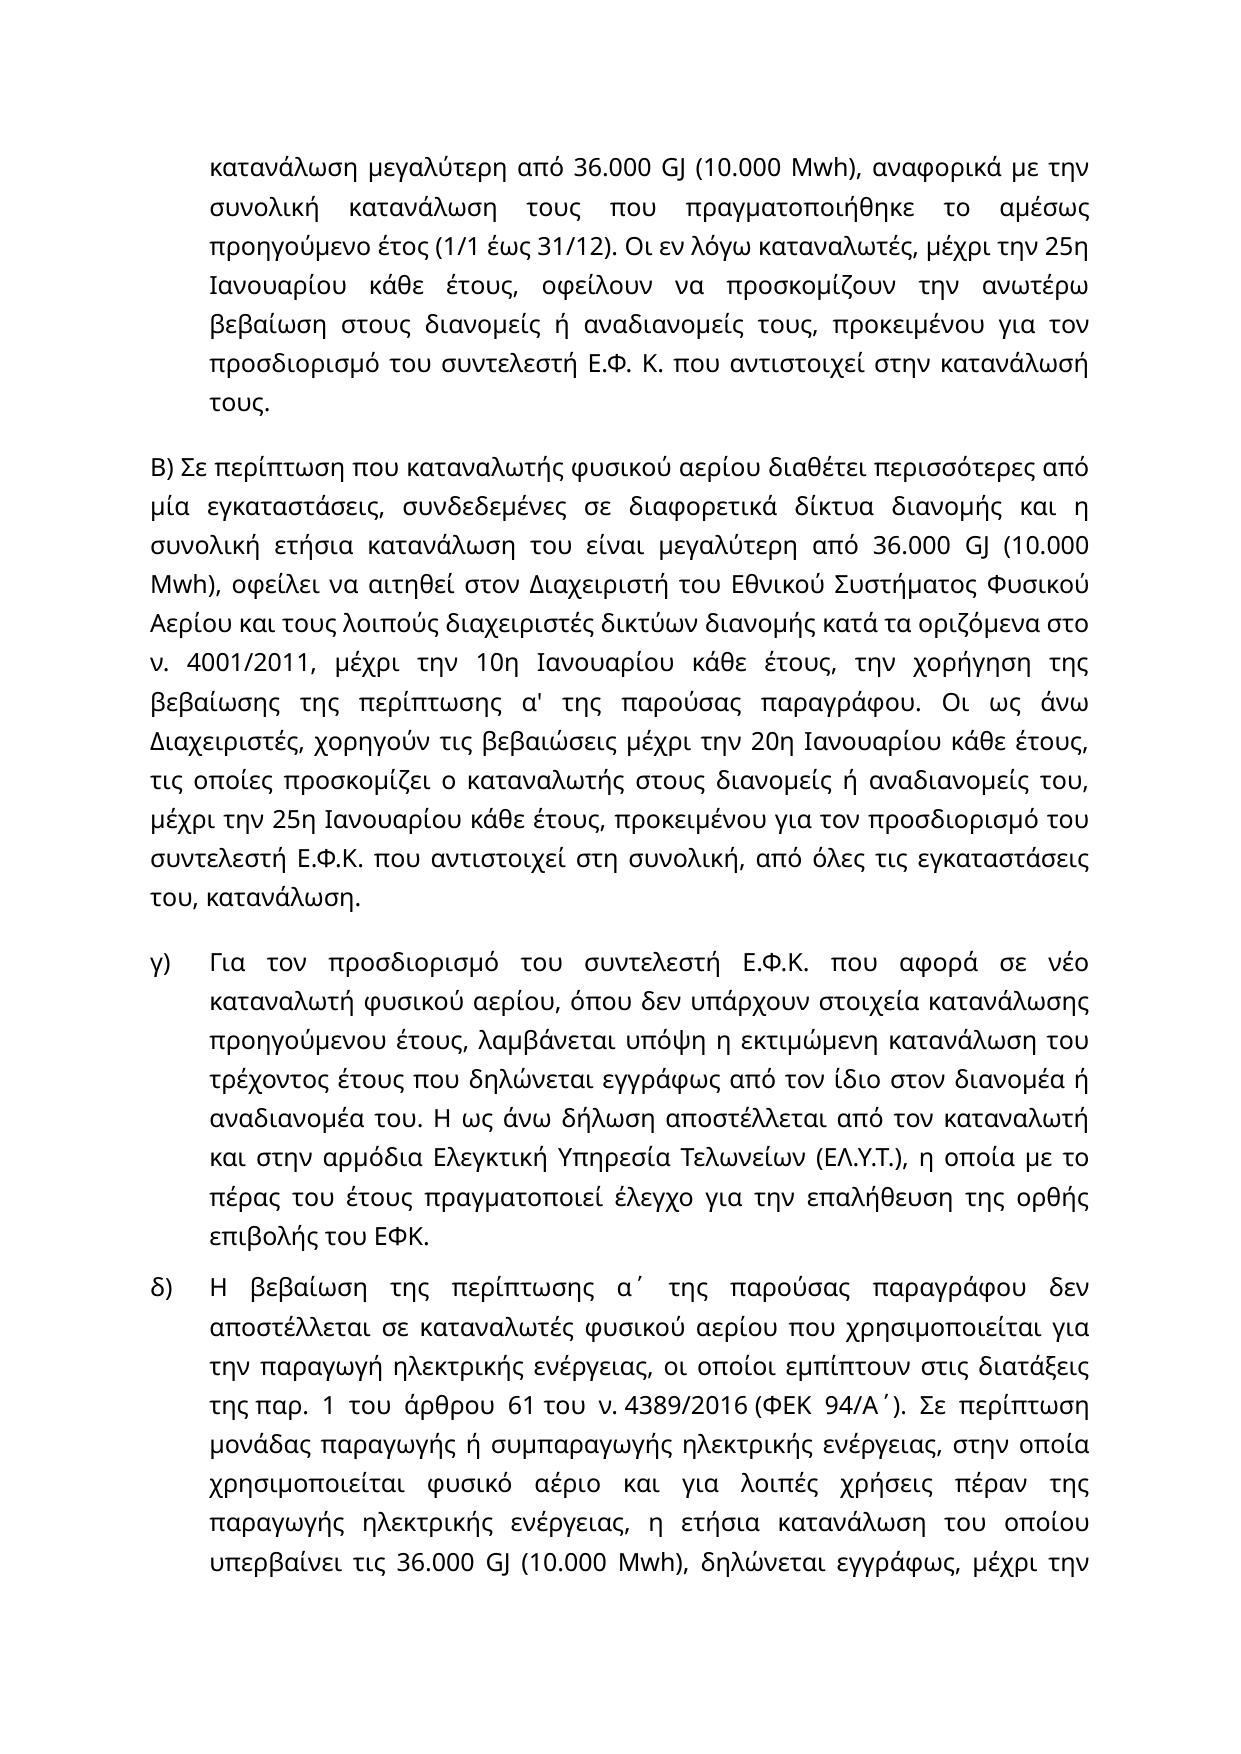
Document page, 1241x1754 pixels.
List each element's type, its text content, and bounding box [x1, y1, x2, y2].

text Β) Σε περίπτωση που καταναλωτής φυσικού αερίου διαθέτει περισσότερες από μία εγκαταστάσεις, συνδεδεμένες σε διαφορετικά δίκτυα διανομής και η συνολική ετήσια κατανάλωση του είναι μεγαλύτερη από 36.000 GJ (10.000 Mwh), οφείλει να αιτηθεί στον Διαχειριστή του Εθνικού Συστήματος Φυσικού Αερίου και τους λοιπούς διαχειριστές δικτύων διανομής κατά τα οριζόμενα στο ν. 4001/2011, μέχρι την 10η Ιανουαρίου κάθε έτους, την χορήγηση της βεβαίωσης της περίπτωσης α' της παρούσας παραγράφου. Οι ως άνω Διαχειριστές, χορηγούν τις βεβαιώσεις μέχρι την 20η Ιανουαρίου κάθε έτους, τις οποίες προσκομίζει ο καταναλωτής στους διανομείς ή αναδιανομείς του, μέχρι την 25η Ιανουαρίου κάθε έτους, προκειμένου για τον προσδιορισμό του συντελεστή Ε.Φ.Κ. που αντιστοιχεί στη συνολική, από όλες τις εγκαταστάσεις του, κατανάλωση. [150, 449, 1090, 914]
list κατανάλωση μεγαλύτερη από 36.000 GJ (10.000 Mwh), αναφορικά με την συνολική κατανάλωση τους που πραγματοποιήθηκε το αμέσως προηγούμενο έτος (1/1 έως 31/12). Οι εν λόγω καταναλωτές, μέχρι την 25η Ιανουαρίου κάθε έτους, οφείλουν να προσκομίζουν την ανωτέρω βεβαίωση στους διανομείς ή αναδιανομείς τους, προκειμένου για τον προσδιορισμό του συντελεστή Ε.Φ. Κ. που αντιστοιχεί στην κατανάλωσή τους. [150, 150, 1090, 419]
list γ) Για τον προσδιορισμό του συντελεστή Ε.Φ.Κ. που αφορά σε νέο καταναλωτή φυσικού αερίου, όπου δεν υπάρχουν στοιχεία κατανάλωσης προηγούμενου έτους, λαμβάνεται υπόψη η εκτιμώμενη κατανάλωση του τρέχοντος έτους που δηλώνεται εγγράφως από τον ίδιο στον διανομέα ή αναδιανομέα του. Η ως άνω δήλωση αποστέλλεται από τον καταναλωτή και στην αρμόδια Ελεγκτική Υπηρεσία Τελωνείων (ΕΛ.Υ.Τ.), η οποία με το πέρας του έτους πραγματοποιεί έλεγχο για την επαλήθευση της ορθής επιβολής του ΕΦΚ. [150, 944, 1090, 1252]
list δ) Η βεβαίωση της περίπτωσης α΄ της παρούσας παραγράφου δεν αποστέλλεται σε καταναλωτές φυσικού αερίου που χρησιμοποιείται για την παραγωγή ηλεκτρικής ενέργειας, οι οποίοι εμπίπτουν στις διατάξεις της παρ. 1 του άρθρου 61 του ν. 4389/2016 (ΦΕΚ 94/Α΄). Σε περίπτωση μονάδας παραγωγής ή συμπαραγωγής ηλεκτρικής ενέργειας, στην οποία χρησιμοποιείται φυσικό αέριο και για λοιπές χρήσεις πέραν της παραγωγής ηλεκτρικής ενέργειας, η ετήσια κατανάλωση του οποίου υπερβαίνει τις 36.000 GJ (10.000 Mwh), δηλώνεται εγγράφως, μέχρι την [150, 1270, 1090, 1578]
